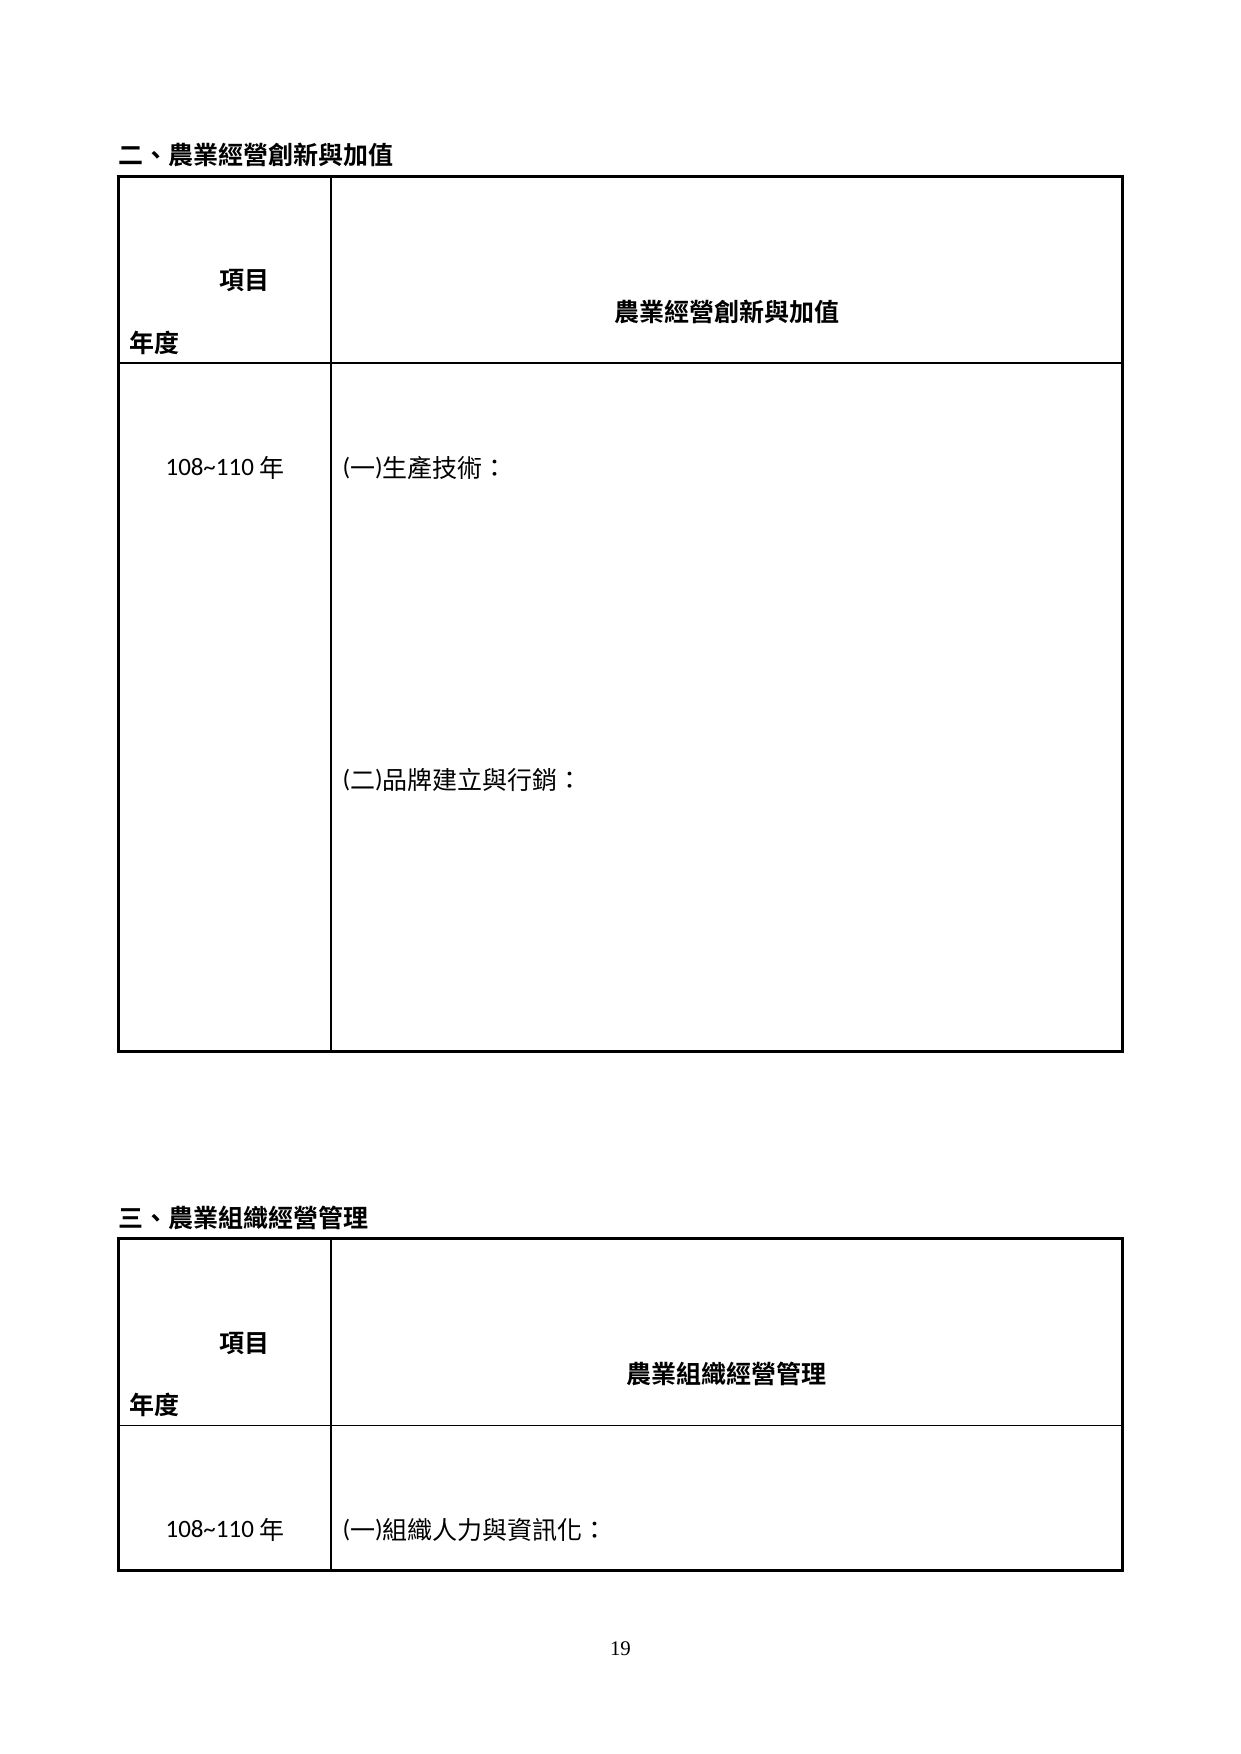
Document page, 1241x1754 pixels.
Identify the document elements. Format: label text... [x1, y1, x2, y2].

table_cell 108~110年 [120, 1426, 330, 1569]
table_header 農業經營創新與加值 [332, 178, 1121, 362]
table_cell (一)組織人力與資訊化： [332, 1426, 1121, 1569]
table_header 農業組織經營管理 [332, 1240, 1121, 1425]
table_header 項目 年度 [120, 1240, 330, 1425]
table_header 項目 年度 [120, 178, 330, 362]
text 二、農業經營創新與加值 [118, 112, 1122, 175]
table_cell 108~110年 [120, 364, 330, 1050]
text 三、農業組織經營管理 [118, 1175, 1122, 1237]
table_cell (一)生產技術： (二)品牌建立與行銷： [332, 364, 1121, 1050]
